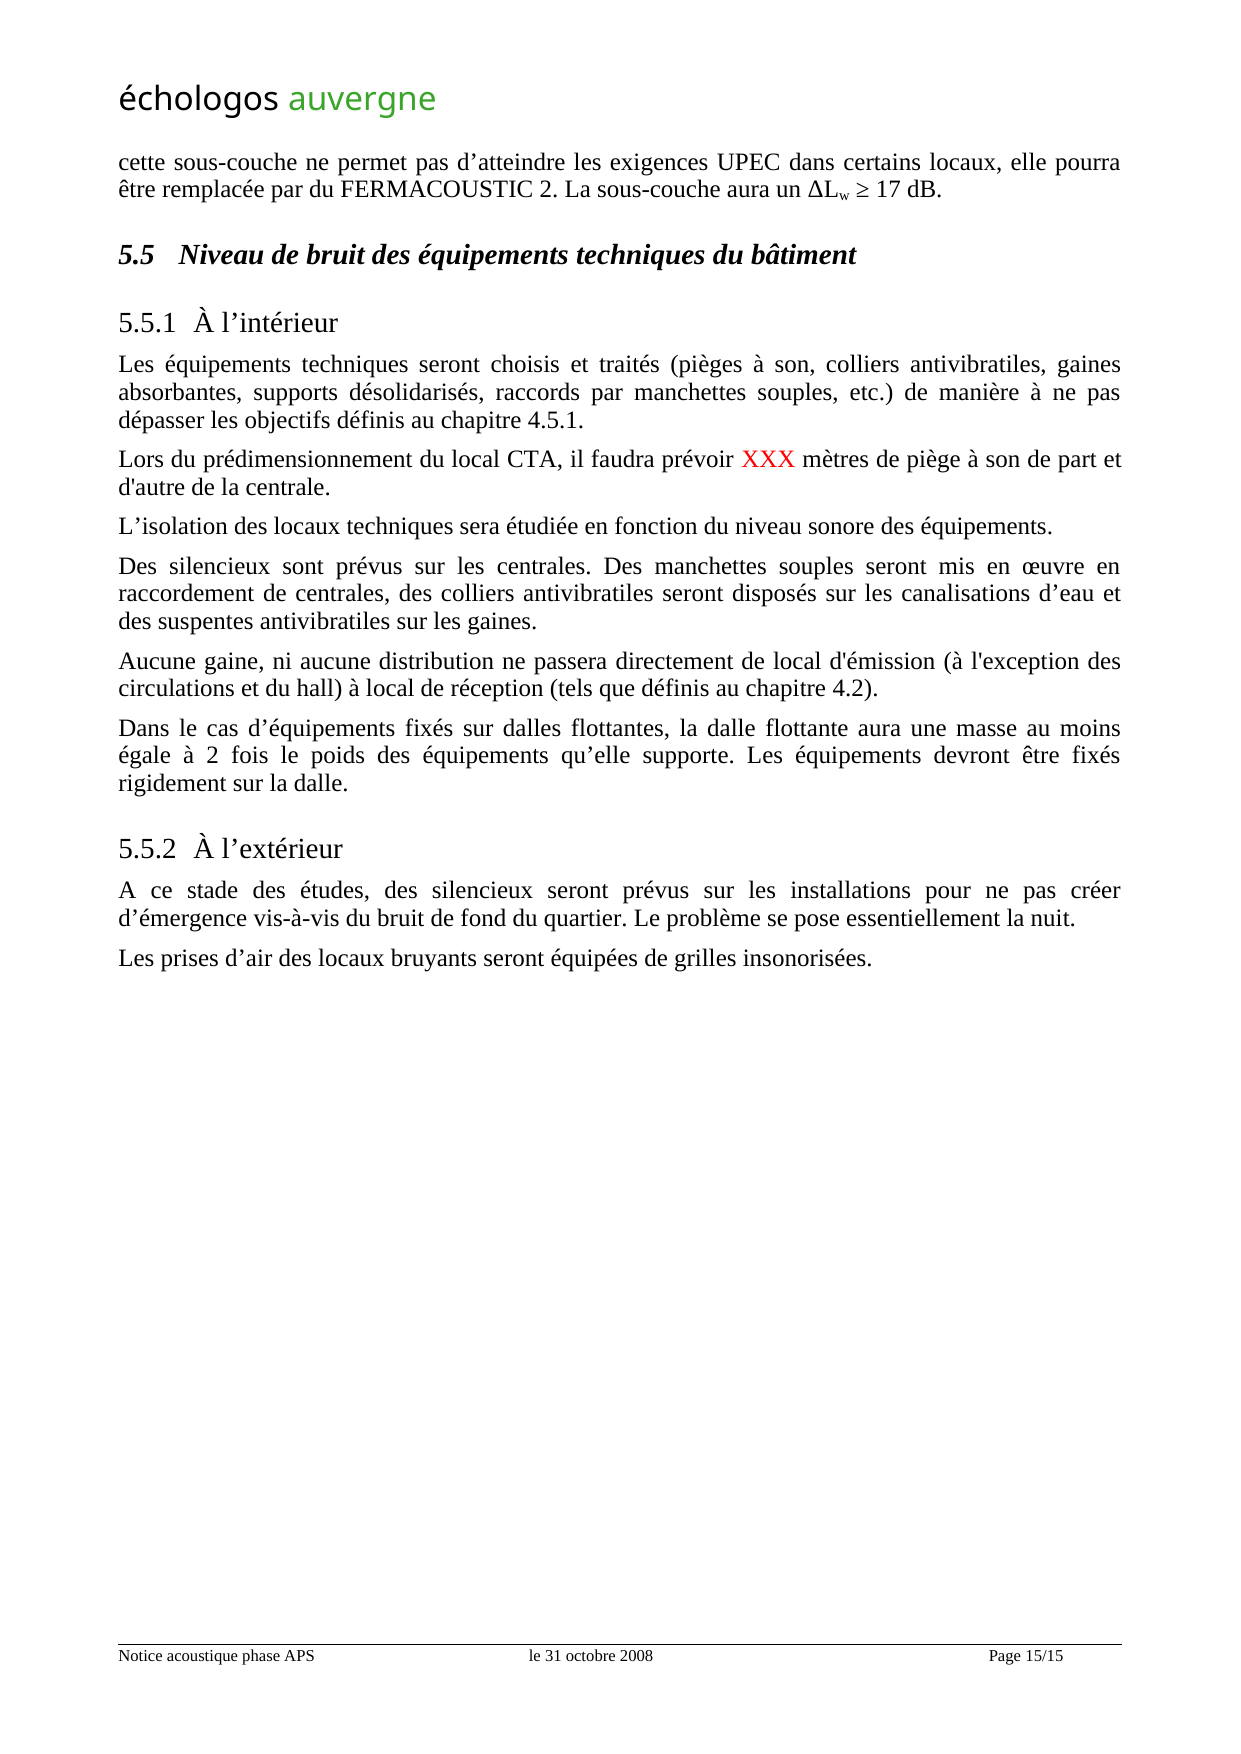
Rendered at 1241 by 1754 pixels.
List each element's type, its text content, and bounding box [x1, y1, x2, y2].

subtitle À l’intérieur [118, 306, 1122, 338]
subtitle À l’extérieur [118, 832, 1122, 865]
subtitle Niveau de bruit des équipements techniques du bâtiment [118, 238, 1122, 271]
text Aucune gaine, ni aucune distribution ne passera directement de local d'émission (à l'exception des circulations et du hall) à local de réception (tels que définis au chapitre 4.2). [118, 647, 1122, 702]
text Des silencieux sont prévus sur les centrales. Des manchettes souples seront mis en œuvre en raccordement de centrales, des colliers antivibratiles seront disposés sur les canalisations d’eau et des suspentes antivibratiles sur les gaines. [118, 552, 1122, 635]
text Les équipements techniques seront choisis et traités (pièges à son, colliers antivibratiles, gaines absorbantes, supports désolidarisés, raccords par manchettes souples, etc.) de manière à ne pas dépasser les objectifs définis au chapitre 4.5.1. [118, 350, 1122, 433]
text Les prises d’air des locaux bruyants seront équipées de grilles insonorisées. [118, 944, 1122, 971]
text Dans le cas d’équipements fixés sur dalles flottantes, la dalle flottante aura une masse au moins égale à 2 fois le poids des équipements qu’elle supporte. Les équipements devront être fixés rigidement sur la dalle. [118, 714, 1122, 797]
text cette sous-couche ne permet pas d’atteindre les exigences UPEC dans certains locaux, elle pourra être remplacée par du FERMACOUSTIC 2. La sous-couche aura un ΔLw ≥ 17 dB. [118, 148, 1122, 203]
text Lors du prédimensionnement du local CTA, il faudra prévoir XXX mètres de piège à son de part et d'autre de la centrale. [118, 445, 1122, 501]
text L’isolation des locaux techniques sera étudiée en fonction du niveau sonore des équipements. [118, 512, 1122, 540]
text A ce stade des études, des silencieux seront prévus sur les installations pour ne pas créer d’émergence vis-à-vis du bruit de fond du quartier. Le problème se pose essentiellement la nuit. [118, 877, 1122, 932]
